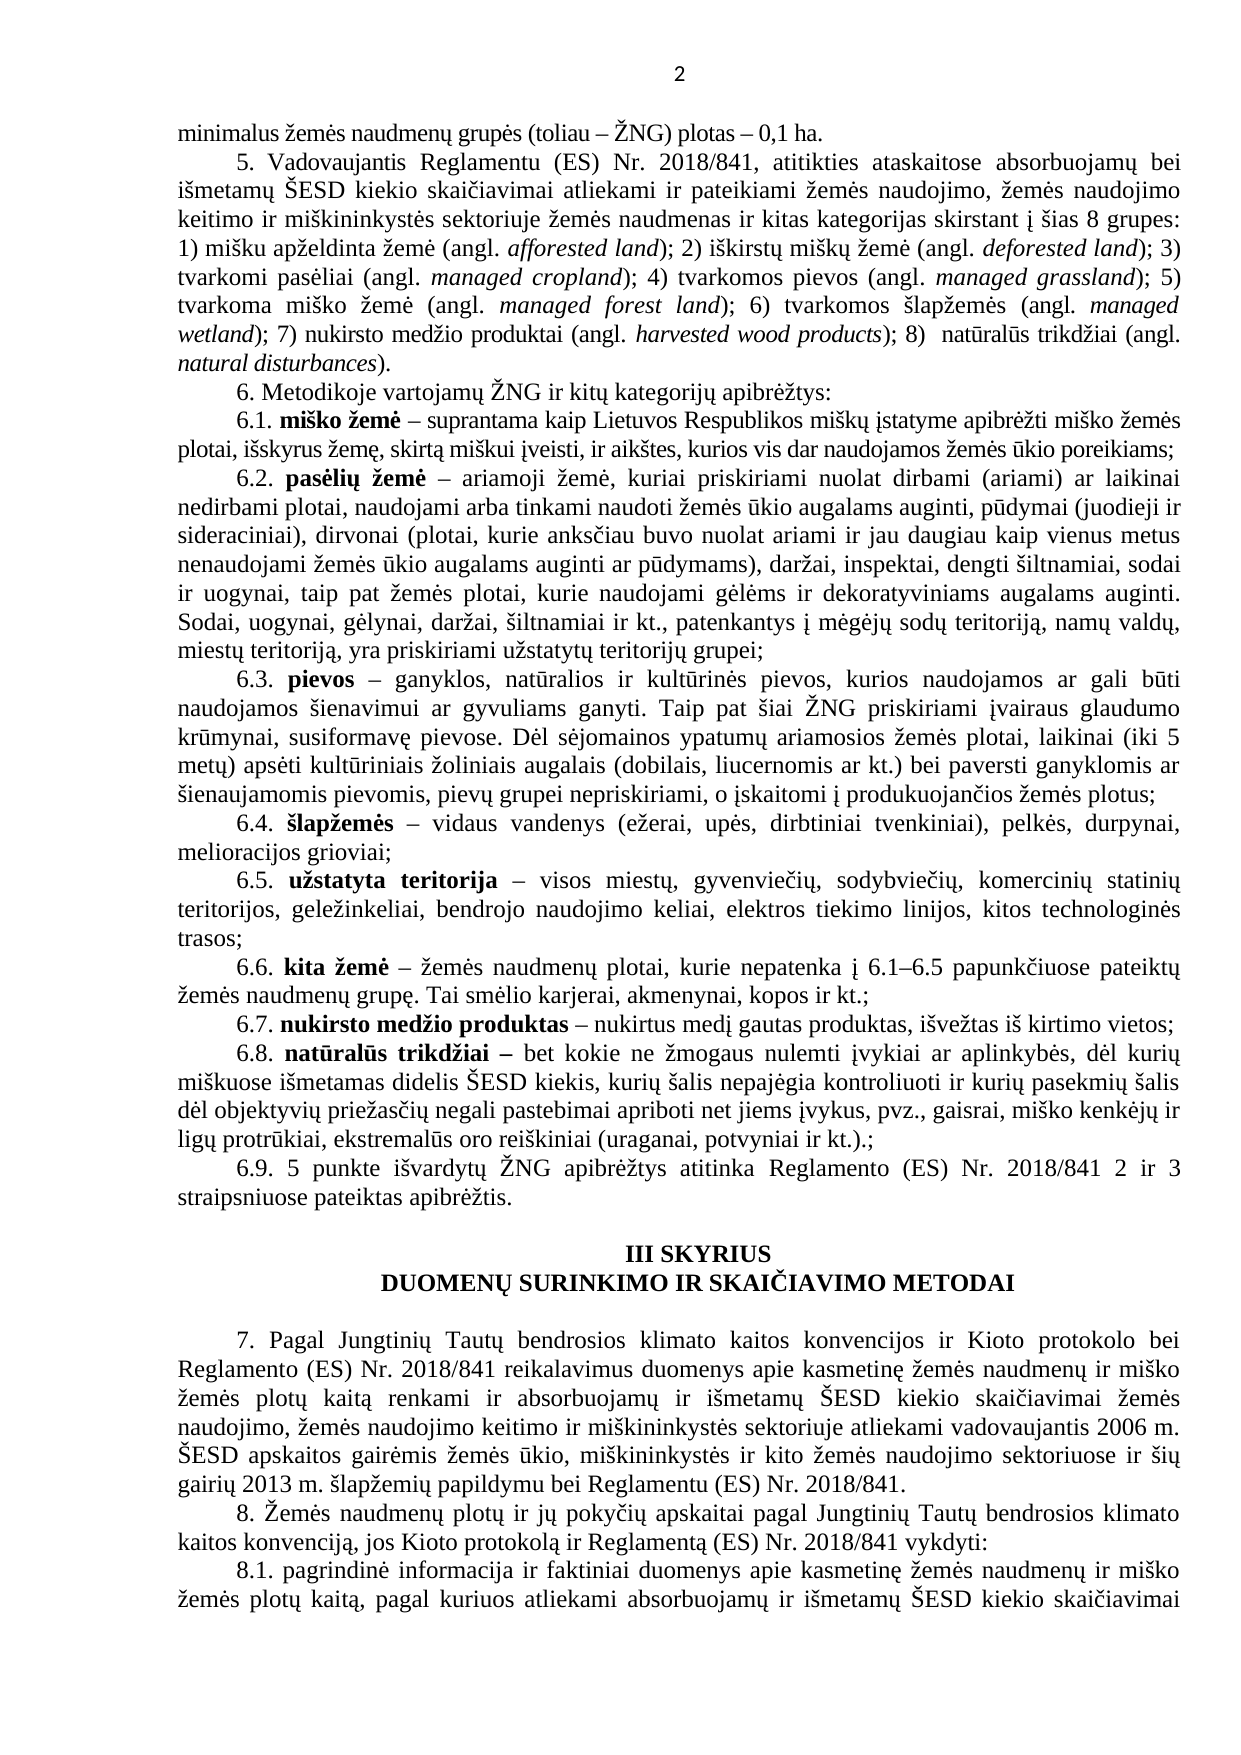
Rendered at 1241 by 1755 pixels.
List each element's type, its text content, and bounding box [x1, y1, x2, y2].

text 6.4. šlapžemės – vidaus vandenys (ežerai, upės, dirbtiniai tvenkiniai), pelkės, durpynai, melioracijos grioviai; [177, 808, 1181, 866]
text 6.3. pievos – ganyklos, natūralios ir kultūrinės pievos, kurios naudojamos ar gali būti naudojamos šienavimui ar gyvuliams ganyti. Taip pat šiai ŽNG priskiriami įvairaus glaudumo krūmynai, susiformavę pievose. Dėl sėjomainos ypatumų ariamosios žemės plotai, laikinai (iki 5 metų) apsėti kultūriniais žoliniais augalais (dobilais, liucernomis ar kt.) bei paversti ganyklomis ar šienaujamomis pievomis, pievų grupei nepriskiriami, o įskaitomi į produkuojančios žemės plotus; [177, 664, 1181, 808]
text 6.6. kita žemė – žemės naudmenų plotai, kurie nepatenka į 6.1–6.5 papunkčiuose pateiktų žemės naudmenų grupę. Tai smėlio karjerai, akmenynai, kopos ir kt.; [177, 952, 1181, 1009]
text 8.1. pagrindinė informacija ir faktiniai duomenys apie kasmetinę žemės naudmenų ir miško žemės plotų kaitą, pagal kuriuos atliekami absorbuojamų ir išmetamų ŠESD kiekio skaičiavimai [177, 1556, 1181, 1613]
text 6.7. nukirsto medžio produktas – nukirtus medį gautas produktas, išvežtas iš kirtimo vietos; [177, 1009, 1181, 1038]
text 6. Metodikoje vartojamų ŽNG ir kitų kategorijų apibrėžtys: [177, 377, 1181, 406]
text minimalus žemės naudmenų grupės (toliau – ŽNG) plotas – 0,1 ha. [177, 118, 1181, 147]
text 8. Žemės naudmenų plotų ir jų pokyčių apskaitai pagal Jungtinių Tautų bendrosios klimato kaitos konvenciją, jos Kioto protokolą ir Reglamentą (ES) Nr. 2018/841 vykdyti: [177, 1498, 1181, 1556]
text 6.8. natūralūs trikdžiai – bet kokie ne žmogaus nulemti įvykiai ar aplinkybės, dėl kurių miškuose išmetamas didelis ŠESD kiekis, kurių šalis nepajėgia kontroliuoti ir kurių pasekmių šalis dėl objektyvių priežasčių negali pastebimai apriboti net jiems įvykus, pvz., gaisrai, miško kenkėjų ir ligų protrūkiai, ekstremalūs oro reiškiniai (uraganai, potvyniai ir kt.).; [177, 1038, 1181, 1153]
text III SKYRIUS [215, 1239, 1181, 1268]
text 6.2. pasėlių žemė – ariamoji žemė, kuriai priskiriami nuolat dirbami (ariami) ar laikinai nedirbami plotai, naudojami arba tinkami naudoti žemės ūkio augalams auginti, pūdymai (juodieji ir sideraciniai), dirvonai (plotai, kurie anksčiau buvo nuolat ariami ir jau daugiau kaip vienus metus nenaudojami žemės ūkio augalams auginti ar pūdymams), daržai, inspektai, dengti šiltnamiai, sodai ir uogynai, taip pat žemės plotai, kurie naudojami gėlėms ir dekoratyviniams augalams auginti. Sodai, uogynai, gėlynai, daržai, šiltnamiai ir kt., patenkantys į mėgėjų sodų teritoriją, namų valdų, miestų teritoriją, yra priskiriami užstatytų teritorijų grupei; [177, 463, 1181, 664]
text 6.1. miško žemė – suprantama kaip Lietuvos Respublikos miškų įstatyme apibrėžti miško žemės plotai, išskyrus žemę, skirtą miškui įveisti, ir aikštes, kurios vis dar naudojamos žemės ūkio poreikiams; [177, 406, 1181, 463]
text DUOMENŲ SURINKIMO IR SKAIČIAVIMO METODAI [215, 1268, 1181, 1297]
text 6.9. 5 punkte išvardytų ŽNG apibrėžtys atitinka Reglamento (ES) Nr. 2018/841 2 ir 3 straipsniuose pateiktas apibrėžtis. [177, 1153, 1181, 1211]
text 6.5. užstatyta teritorija – visos miestų, gyvenviečių, sodybviečių, komercinių statinių teritorijos, geležinkeliai, bendrojo naudojimo keliai, elektros tiekimo linijos, kitos technologinės trasos; [177, 866, 1181, 952]
text 5. Vadovaujantis Reglamentu (ES) Nr. 2018/841, atitikties ataskaitose absorbuojamų bei išmetamų ŠESD kiekio skaičiavimai atliekami ir pateikiami žemės naudojimo, žemės naudojimo keitimo ir miškininkystės sektoriuje žemės naudmenas ir kitas kategorijas skirstant į šias 8 grupes: 1) mišku apželdinta žemė (angl. afforested land); 2) iškirstų miškų žemė (angl. deforested land); 3) tvarkomi pasėliai (angl. managed cropland); 4) tvarkomos pievos (angl. managed grassland); 5) tvarkoma miško žemė (angl. managed forest land); 6) tvarkomos šlapžemės (angl. managed wetland); 7) nukirsto medžio produktai (angl. harvested wood products); 8) natūralūs trikdžiai (angl. natural disturbances). [177, 147, 1181, 377]
text 7. Pagal Jungtinių Tautų bendrosios klimato kaitos konvencijos ir Kioto protokolo bei Reglamento (ES) Nr. 2018/841 reikalavimus duomenys apie kasmetinę žemės naudmenų ir miško žemės plotų kaitą renkami ir absorbuojamų ir išmetamų ŠESD kiekio skaičiavimai žemės naudojimo, žemės naudojimo keitimo ir miškininkystės sektoriuje atliekami vadovaujantis 2006 m. ŠESD apskaitos gairėmis žemės ūkio, miškininkystės ir kito žemės naudojimo sektoriuose ir šių gairių 2013 m. šlapžemių papildymu bei Reglamentu (ES) Nr. 2018/841. [177, 1326, 1181, 1498]
